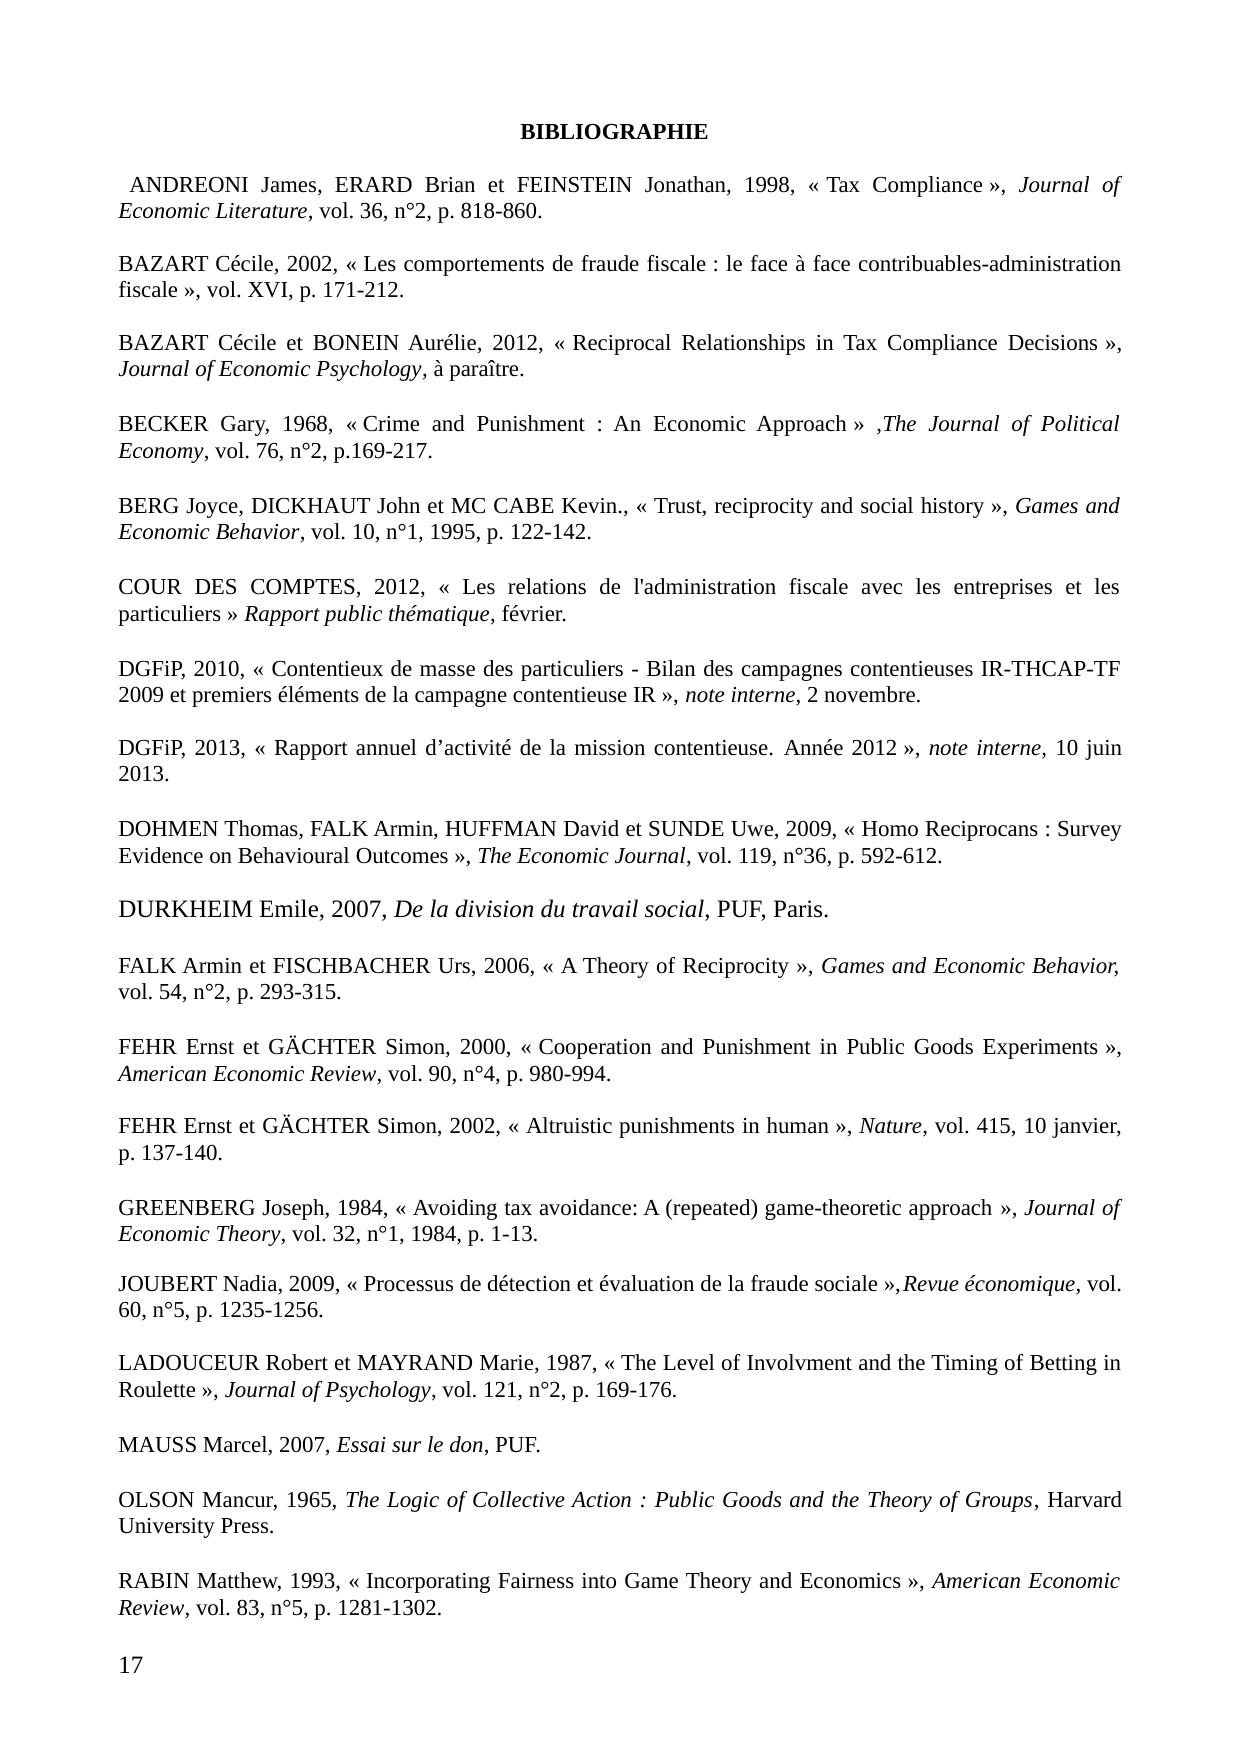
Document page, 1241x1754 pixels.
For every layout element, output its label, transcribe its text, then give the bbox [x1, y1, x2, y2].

text DGFiP, 2010, « Contentieux de masse des particuliers - Bilan des campagnes contentieuses IR-THCAP-TF 2009 et premiers éléments de la campagne contentieuse IR », note interne, 2 novembre. [118, 655, 1122, 707]
text RABIN Matthew, 1993, « Incorporating Fairness into Game Theory and Economics », American Economic Review, vol. 83, n°5, p. 1281-1302. [118, 1567, 1122, 1620]
text OLSON Mancur, 1965, The Logic of Collective Action : Public Goods and the Theory of Groups, Harvard University Press. [118, 1486, 1122, 1538]
text DOHMEN Thomas, FALK Armin, HUFFMAN David et SUNDE Uwe, 2009, « Homo Reciprocans : Survey Evidence on Behavioural Outcomes », The Economic Journal, vol. 119, n°36, p. 592-612. [118, 815, 1122, 868]
text GREENBERG Joseph, 1984, « Avoiding tax avoidance: A (repeated) game-theoretic approach », Journal of Economic Theory, vol. 32, n°1, 1984, p. 1-13. [118, 1194, 1122, 1247]
text JOUBERT Nadia, 2009, « Processus de détection et évaluation de la fraude sociale »,Revue économique, vol. 60, n°5, p. 1235-1256. [118, 1270, 1122, 1323]
text LADOUCEUR Robert et MAYRAND Marie, 1987, « The Level of Involvment and the Timing of Betting in Roulette », Journal of Psychology, vol. 121, n°2, p. 169-176. [118, 1349, 1122, 1402]
text BERG Joyce, DICKHAUT John et MC CABE Kevin., « Trust, reciprocity and social history », Games and Economic Behavior, vol. 10, n°1, 1995, p. 122-142. [118, 492, 1122, 544]
text FALK Armin et FISCHBACHER Urs, 2006, « A Theory of Reciprocity », Games and Economic Behavior, vol. 54, n°2, p. 293-315. [118, 952, 1122, 1004]
text FEHR Ernst et GÄCHTER Simon, 2002, « Altruistic punishments in human », Nature, vol. 415, 10 janvier, p. 137-140. [118, 1112, 1122, 1165]
text BAZART Cécile, 2002, « Les comportements de fraude fiscale : le face à face contribuables-administration fiscale », vol. XVI, p. 171-212. [118, 250, 1122, 303]
text DGFiP, 2013, « Rapport annuel d’activité de la mission contentieuse. Année 2012 », note interne, 10 juin 2013. [118, 734, 1122, 787]
text MAUSS Marcel, 2007, Essai sur le don, PUF. [118, 1431, 1122, 1457]
text FEHR Ernst et GÄCHTER Simon, 2000, « Cooperation and Punishment in Public Goods Experiments », American Economic Review, vol. 90, n°4, p. 980-994. [118, 1033, 1122, 1086]
text ANDREONI James, ERARD Brian et FEINSTEIN Jonathan, 1998, « Tax Compliance », Journal of Economic Literature, vol. 36, n°2, p. 818-860. [118, 171, 1122, 223]
text DURKHEIM Emile, 2007, De la division du travail social, PUF, Paris. [118, 894, 1122, 923]
text COUR DES COMPTES, 2012, « Les relations de l'administration fiscale avec les entreprises et les particuliers » Rapport public thématique, février. [118, 573, 1122, 626]
text BAZART Cécile et BONEIN Aurélie, 2012, « Reciprocal Relationships in Tax Compliance Decisions », Journal of Economic Psychology, à paraître. [118, 329, 1122, 382]
text BECKER Gary, 1968, « Crime and Punishment : An Economic Approach » ,The Journal of Political Economy, vol. 76, n°2, p.169-217. [118, 410, 1122, 463]
text BIBLIOGRAPHIE [118, 118, 1122, 144]
